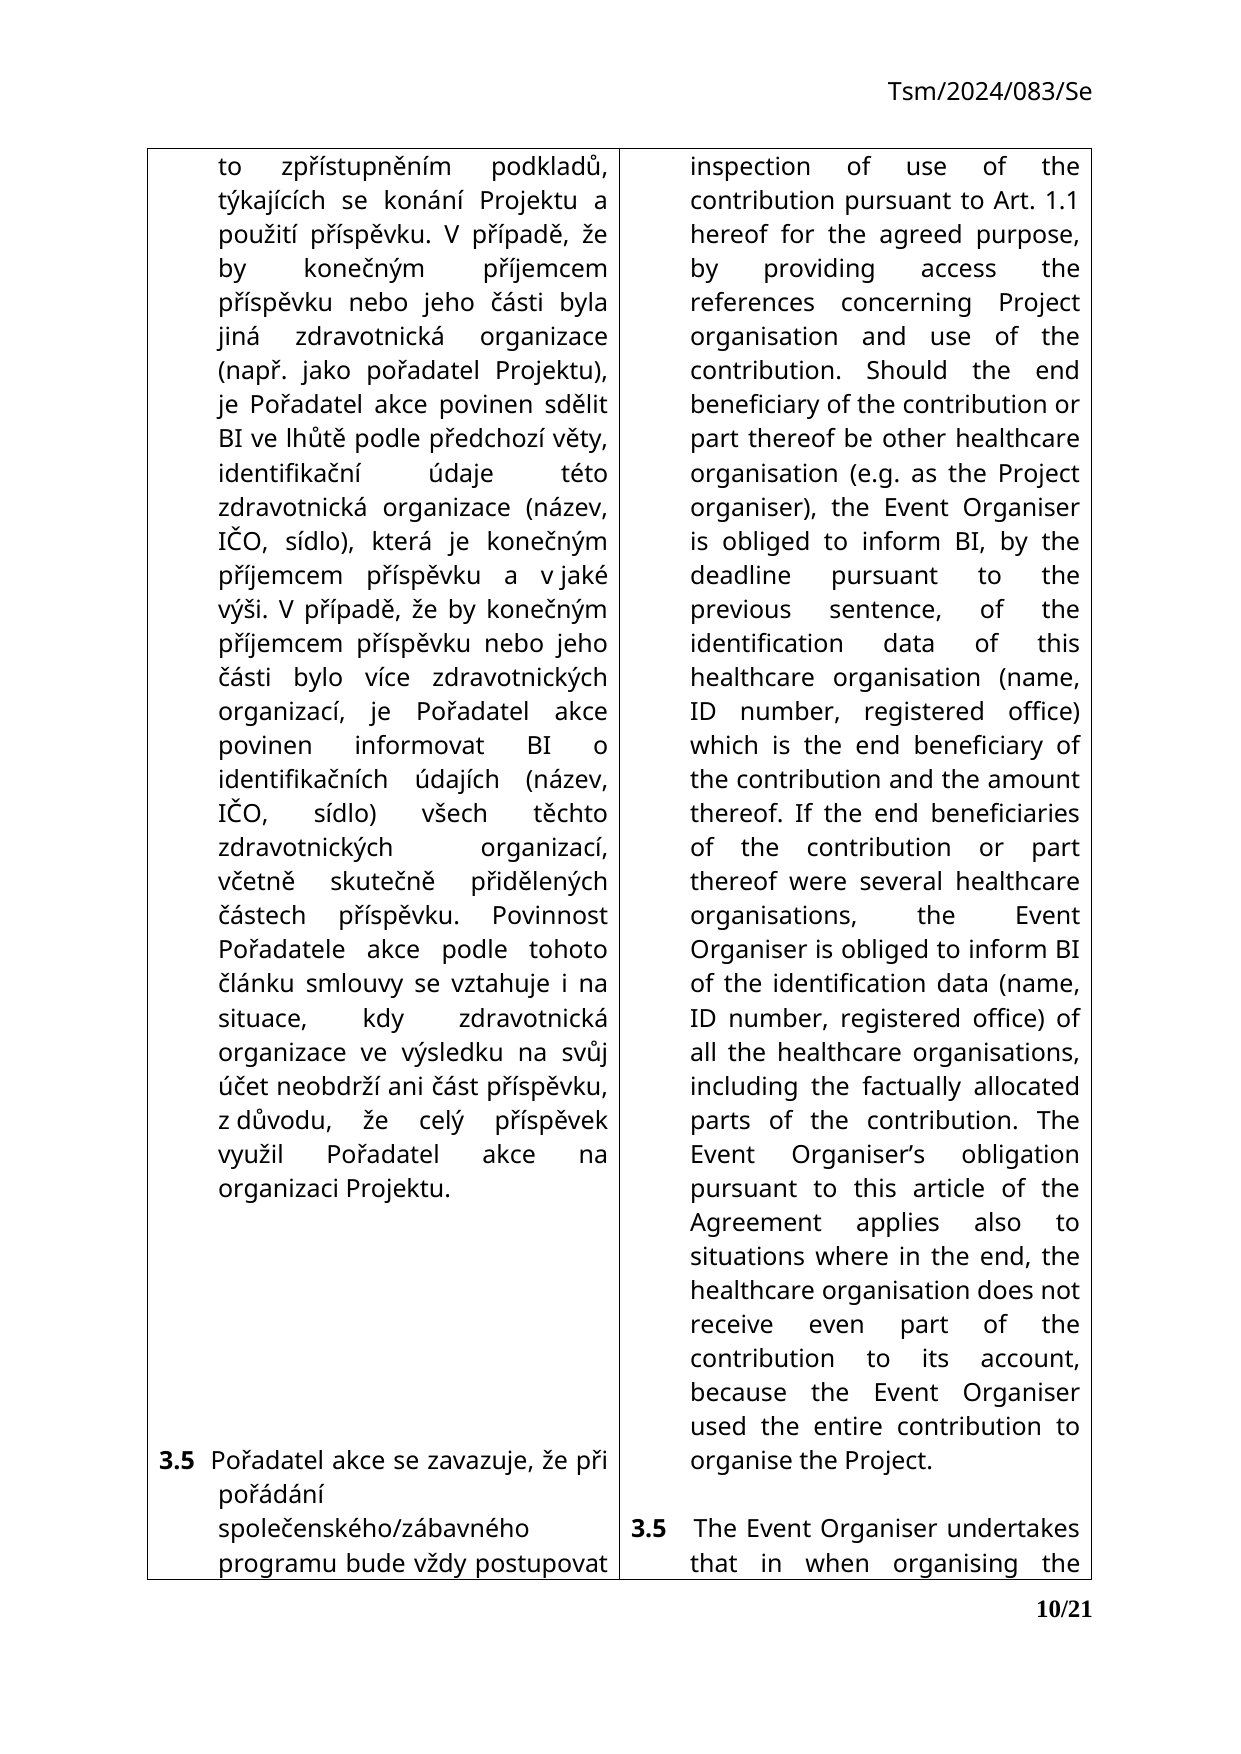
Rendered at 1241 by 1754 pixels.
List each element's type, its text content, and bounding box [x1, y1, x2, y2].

table_header SPONSORSHIP AGREEMENT between Boehringer Ingelheim, spol. s r.o. with its registered office at Purkyňova 2121/3, Nové Město, 110 00 Praha 1 Company ID No.: 48025976 Tax ID No.: CZ 48025976 Account No. 3115500009/7910, Deutsche Bank Entered in the Commercial Register maintained by the Municipal Court in Prague, Section C, File No. 14176, Represented by: Oliver Rozboril and Jarmila Csóková, Executives - hereinafter “BI” - and Fakultní nemocnice u sv. Anny v Brně state-funded institution established by a decision of the Ministry of Health without a legal obligation to register in the Commercial Register with its registered office at Pekařská 664/53, 602 00 Brno Company ID No.: 00159816 Tax ID No.: CZ00159816 Bank connection: the Czech National Bank, a.s. branch Brno Account No.: 71138621/0710 SWIFT: CNBACZPP IBAN: CZ37 0710 0001 2300 7113 8621 VS: 199000 Represented by: Ing. Vlastimil Vajdák, director - hereinafter the "Event Organizer" - concerning the sponsoring of the event „DEN I. INTERNÍ KARDIOLOGICKÉ KLINIKY FNUSA A LF MU“ held on 6. 3. 2024 in Fakultní nemocnice u sv. Anny v Brně - hereinafter the “Project” - BI would like to provide the Event Organiser with financial support for the implementation of the Project as a sponsor, for which reason BI and the Event Organiser (hereinafter the “Parties”) conclude this Agreement: Object of the Agreement 1.1 BI shall provide the Event Organiser with 100 000 CZK (in words: one hundred thousand Czech crowns) as a contribution for the purpose of sponsoring the Project. BI shall pay this amount to the Event Organiser. The Project is described in detail in Appendix No. 1, which constitutes an integral part of this Agreement. The Event Organiser shall be solely responsible for organising and implementing the Project. The planned contribution shall be provided independently of any business transactions carried out between the Event Organiser and BI. The provision of this contribution does not bind the Event Organiser or its employees to use the products and services of BI. BI explicitly confirms that in connection to this Agreement, it does not expect any preferential treatment for its products. It is agreed that this Agreement is concluded as non-exclusive. The Event Organiser represents and confirms that multiple pharmaceutical companies have been offered or will be offered to sponsor the Project and that it published or will publish information about the Project and the opportunity to sponsor it in such a way which allows sponsorship offers from pharmaceutical companies. 1.4 The Event Organiser undertakes that the contribution shall not be used contrary to legal or ethical regulations, in particular for the direct or indirect payment of social agendas and entertainment, including costs for catering, concerning any persons other than the healthcare professionals participating in the Project, or costs for the transport or accommodation of Project participations in a period more than 24 hours before the start or more than 24 hours after the end of the Project. In particular, the Event Organiser undertakes not to use the provided contribution to pay for accompanying events, especially entertainment, cultural or other social events. Furthermore, the provided contribution must not be used to pay any costs incurred by the family members or persons accompanying the event participants. The Event Organiser also undertakes not to organise the event at the time or venue of an important sports, cultural or other similar event (Olympic Games, world championships, film festival, etc.). The contribution shall be used exclusively for the main specialised program of the event. Services provided by BI, invoicing 2.1 As payment for the services provided and/or rights granted by the Event Organiser, BI undertakes to provide the contribution specified in Art. 1.1 hereof. The entire amount shall be paid once this Agreement comes into effect, based on the submitted invoice. 2.2 The Event Organiser shall issue a tax invoice to the Sponsor within 10 (ten) business days from the conclusion of the Project. Payment shall be made via wire transfer to the Event Organiser’s bank account specified in the header of this Agreement. The maturity of the invoice is 30 (thirty) calendar days from the date of its provable delivery to BI. 2.3 BI undertakes to make all payments based on this Agreement within 30 days from delivery of the invoice by the Event Organiser to its bank account specified in the header of this Agreement. The invoice - tax receipt must meet all the requirements for a tax invoice pursuant to legal regulations. The invoice must refer to the internal BI order number. If the tax invoice does not meet the requirements and BI refuses to pay it duly and punctually for this reason, BI shall return the tax invoice to the Event Organiser at latest within 20 days from receiving it, with information about the defects identified in the tax invoice. The new maturity period starts upon delivery of the corrected, flawless invoice. The tax invoice is considered paid on the day when the corresponding amount is credited to the Event Organiser’s account specified in the header of this Agreement. Services provided by the Event Organiser, appropriate conduct 3.1 The Event Organiser undertakes in particular: a) to prepare and implement the Project pursuant to Appendix No. 1 to this Agreement, b) to strictly observe all the legal and official requirements applicable to the Project (in particular Act No. 40/1995 Coll., on the regulation of advertising and supplementation of Act No. 468/1991 Coll., on the operation of radio and television broadcasting, as amended, and instructions issued by the State Drug Control Institute), as well as any codes of conduct from the relevant professional and industry associations, in particular the Code of Ethics of the Association of Innovative Pharmaceutical Industry, c) to provide BI with the benefits designated for the Project sponsor (detailed information in Appendix No. 1 hereto) and to list BI as a sponsor in all notices in the course of Project implementation, d) to publish the support from BI in a manner that is visible to all participants, in particular through graphic depiction (company logo) in the Project agenda in the form approved by BI, whereas BI shall provide this graphic element. For this purpose, BI shall grant a limited, non-exclusive license for the unpaid use of this company logo for the term of this Agreement, e) further, the Event Organiser shall enable BI to make photo documentation showing the provision of performance according to Article 3.1 of this Agreement above, BI is entitled to use the photo documentation for internal purposes only. 3.2 The Parties undertake to treat each other with mutual respect, decency and loyalty. BI shall respect the legitimate interests of the Event Organiser, in particular the prestige of the sponsored Project. The Event Organiser undertakes not to make any negative statements about BI or its products and/or services. These obligations remain intact even after the validity of this Agreement is terminated. The Parties shall inform each other of any circumstances which may be relevant to the implementation of the Project (among other things, the Event Organizer undertakes to inform BI without undue delay about the number of participants in the event). 3.3 The Parties represent that the content of this Agreement, including the value and purpose of the contribution pursuant to Art. 1.1 hereof, does not constitute their trade secret pursuant to Section 504 of Act No. 89/2012 Coll., Civil Code, as amended. The Parties acknowledge and the Event Organiser is hereby informed that BI is a member of the Association of Innovative Pharmaceutical Industry (AIFP), which in order to increase the transparency of relationships between healthcare facilities and AIFP members, has adopted a Code regulating the publication of payments and other fulfilment from pharmaceutical companies to healthcare professionals and healthcare facilities, in compliance with the EU Commission initiative titled Ethics and Transparency in the Pharmaceutical Sector. For the reason set forth in the previous sentence, the Event Organiser agrees that BI is authorised, at its own discretion, to publish data concerning the identification of the Event Organiser and/or healthcare organisations to which the contribution pursuant to Art 1.1 hereof was provided, i.e. their name, registered office, workplace address and identification of the provided fulfilment. Publication will be carried out within the electronic central platform ensured by AIFP on the website www.transparentnispolupráce.cz, for a period of 3 years from first publication. The said data shall also be archived for a period of 5 years following the passing of 6 subsequent months after the year in which the fulfilment pursuant to this Agreement was provided. The Event Organiser agrees that it may be asked by BI to verify the aforementioned data designated for publication, in writing, including via electronic equipment. For the purposes of this Agreement, a healthcare organisation refers to any legal entity which is a healthcare, medical or scientific facility, association or organisation (regardless of legal or organisational form), such as a hospital, clinic, expert society, foundation, university or other educational institution, or (ii) through which one or more healthcare professionals (physicians or pharmacists) provide their services. A healthcare organisation also refers to a company or legal entity established by a single healthcare professional, who may simultaneously be its employee. 3.4 At the request of BI, the Event Organiser shall allow the inspection of use of the contribution pursuant to Art. 1.1 hereof for the agreed purpose, by providing access the references concerning Project organisation and use of the contribution. Should the end beneficiary of the contribution or part thereof be other healthcare organisation (e.g. as the Project organiser), the Event Organiser is obliged to inform BI, by the deadline pursuant to the previous sentence, of the identification data of this healthcare organisation (name, ID number, registered office) which is the end beneficiary of the contribution and the amount thereof. If the end beneficiaries of the contribution or part thereof were several healthcare organisations, the Event Organiser is obliged to inform BI of the identification data (name, ID number, registered office) of all the healthcare organisations, including the factually allocated parts of the contribution. The Event Organiser’s obligation pursuant to this article of the Agreement applies also to situations where in the end, the healthcare organisation does not receive even part of the contribution to its account, because the Event Organiser used the entire contribution to organise the Project. 3.5 The Event Organiser undertakes that in when organising the social / entertainment program, it shall proceed in accordance with the Code of Ethics of the Association of Innovative Pharmaceutical Industry. In particular, the Event Organiser shall ensure that participation in the social / entertainment program is voluntary and that this program is paid directly by the healthcare professionals or other sponsors (not AIFP members), and that neither BI nor its representatives shall in any way be associated with this type of program (e.g. by using the BI logo, advertising stand, etc.), and its representatives shall not participate in this program (except for the usual hospitality, which may be included in the registration fee), all pursuant to the AIFP Code of Ethics. 3.6 The Event Organiser shall ensure that the social / entertainment program is not part of the event, provided the length of the professional part of the event does not exceed 6 hours in one day. An exception to this rule applies only for the first and last day of the event and potential opening and closing ceremonies. The Event Organiser shall also ensure that no social / entertainment program is conducted simultaneously with the professional program. 3.7 The Event Organiser hereby represents that the event program and the event venue complie with the ethical and transparency rules of the Association of Innovative Pharmaceutical Industry, which the Parties also affirm, in that Appendix No. 2 containing the event program forms an integral part of this Agreement. The Event Organizer will always ensure that the event takes place in accordance with the AIFP Code of Ethics, ie in a suitable place that is not extravagant or famous for leisure activities, so that all catering is reasonable, accommodation is provided no more than 24 hours before the event and 24 hours after the event, so that the program for medical and non-medical health care professionals is separate and takes place in separate rooms (in different lecture halls), etc. Term of the Agreement, termination of the Agreement 4.1 This Agreement comes upon publication in the Register of Contracts in accordance with Act No. 340/2015 Coll., on Special Conditions for the Effectiveness of Certain Contracts, Publication of Such Contracts and on the Register of Contracts, as amended (the "Register of Contracts Act"), and shall automatically terminate on the date of performance of all obligations under this Agreement, without any further notice given by either Party. This Agreement may be terminated at any time by mutual agreement of the Parties. 4.2 BI may withdraw from this Agreement if, based on its qualified opinion, the Event Organiser: a) is no longer capable of managing the Project, or b) the Event Organiser casts an unfavourable light on BI or the Project through its actions or neglect, or takes other steps which are contrary to the interests of BI or the Project, or c) no longer provides the specified services or provides them only to an insufficient degree, or d) is no longer a suitable partner for sponsorship, because circumstances were publicised which significantly harm the positive image of BI, or it concludes another sponsorship agreement or cooperation agreement in relation to Project implementation, which is considered an agreement that harms the image of BI, or an agreement which is contrary to the other legitimate interests of BI, or has breached its obligations hereunder or under the law and / or the rules of the AIFP Code of Ethics, or the continued provision of support could adversely affect BI's reputation. The contribution from BI is provided hereunder on the basis of information provided by the Event Organizer. If this information turns out to be incomplete or the characteristics of the event or program have changed significantly (eg substantial shortening of the professional program, addition of a social or entertainment program, etc.), the parties agree that BI has the right to withdraw from this Agreement, and especially in all cases where the change would make the support no longer meet the conditions set out in the AIFP Code of Ethics. 4.3 If the validity of the Agreement is terminated for reasons of occurrence of the circumstances under Art. 4.2, the Event Organiser shall return the entire contribution without any deductions immediately, at latest within 10 days. 4.4 If the validity of the Agreement is terminated for reasons which are beyond the control of the Event Organiser, the Event Organiser shall return the contribution after deducting the respective costs incurred until that moment. 4.5 The Agreement is terminated exclusively by written notice sent via registered mail. 4.6 In the case of an audit, the Event Organiser shall provide BI, at its request, with a copy of the documents proving the use of the sponsorship contribution in compliance with this Agreement. Confidentiality Before commencing the Project, throughout its course and after its termination, the Event Organiser shall handle the content of this Agreement and particularly the services defined herein, and all materials and information provided in this context, as confidential. This obligation remains intact even after the validity of this Agreement is terminated. Anti-Bribery/Anti-Corruption 6.1 The Event Organiser represents and warrants that it, its owners, directors, officers, employees, sub-contractors and agents will act in full compliance with any applicable anti-corruption laws and regulations, industry and professional codes of practice, in particular the Penal Code, Civil Code and Code of Ethics of the Association of Innovative Pharmaceutical Industry. 6.2 Without prejudice to the general validity of the foregoing provision, the Event Organiser represents and warrants in particular that it, its owners, directors, officers, employees, sub-contractors and agents shall not: offer, promise, pay or arrange for payment or giving of a bribe or any benefit, advantage or anything of value to any Public Official, individual, entity or any other third party in exchange for an improper advantage in any form either directly or indirectly in order to fulfil, obtain or retain (i) regulatory requirements, (ii) any kind of business including any commercial transaction to which BI is a party, or which is otherwise in connection with this Agreement or (iii) any other improper advantage in connection with the business of BI or with this Agreement; hand over or transfer anything of value to a Public Official without the prior approval of BI, hand over or transfer anything of value to sub-contractors, agents or any third party for the purpose of offering, promising, paying, receiving, soliciting, or arranging for the payment of, or reimbursing anyone for payment of, a bribe or a transaction of anything of value to a Public Official; or request, accept a promise of or receive any payment, benefit or advantage from any individual or entity for oneself or for a third party in return for giving another person or entity unfair preferences in the procurement of goods or commercial or other services in connection with this Agreement. For the purpose of this Agreement, “Public Official” includes any official or employee of local or foreign government or any ministry, agency, political party, institution or instrumentality thereof (including the functionaries and employees of government-controlled entities), or of a public international organisation or any person acting in an official capacity for or on behalf of any such government, department, agency, institution or instrumentality, or for or on behalf of any such public international organization as well healthcare professionals, working in healthcare institutions, in which the central, regional or local government owns an interest or has control or which are paid partly or as a whole by the central, regional or local government. 6.3 The Event Organiser shall report any suspicion of past, current or potential violations of this Article 6. 7. INTENTIONALLY OMITTED 8. Transfer of rights and obligations The Parties agree that any right or obligation of BI from this Agreement may be assigned to any of its affiliated companies or third party, and that any right or obligation of BI from this Agreement may be fulfilled or exercised by any of its affiliated companies or third party. The transfer of rights and obligations defined in this Agreement by the Event Organiser to a company affiliated with the Event Organiser or to a third party is subject to written consent from BI. 9. Contracts Registry The Parties have hereby agreed that if it is necessary to publish this Agreement, the Event Organiser is obliged to publish it. In this sense, the Event Organiser is obliged not to publish information which is the subject of trade secrecy pursuant to Section 504, Civil Code, provided this is not contrary to the Act on the Contracts Registry in the given case. If it is necessary to publish this Agreement, the Event Organiser is obliged to publish the Agreement within 5 business days from the date of its signing by both Parties. It is obliged to notify BI of publication without undue delay and provide it with adequate evidence (e.g. identification number of the record in the Contracts Registry). 10. Miscellaneous provisions 10.1 This Agreement is governed exclusively by the legal code of the Czech Republic, as concerns its conclusion and all the effects hereof, except for the provisions on election of law for resolving contractual disputes. The application of the UN Convention on Contracts for the International Sale of Goods (UNCITRAL) is precluded. In the case of differing opinions between the Parties, the Parties shall exert all possible efforts to find a mutually advantageous solution. 10.2 The invalidity of any provision hereof or any omission in this Agreement shall not affect the validity of the remaining provisions hereof. The Parties have agreed to replace any invalid provision or fill any omission with a provision that is legally acceptable and best corresponds to the economic intent of the Parties. 10.3 This agreement was concluded in bilingual Czech and English version. In case of discrepancy between the language versions the Czech wording shall be decisive. This version of the Agreement is final and replaces all prior written and oral arrangements between the Parties concerning the subject hereof. The Parties have agreed that all addenda or additions to this Agreement must be concluded in writing. This also applies for agreements on waiver of right to require written form. 10.4 Appendices No. 1 and 2 form an integral part of this Agreement. Appendices Appendix 1 Sponsor’s rights and benefits, project description Appendix 2 Event program IN WITNESS WHEREOF the Parties have had this Agreement signed by their duly empowered representatives in two counterparts. [620, 149, 1091, 1579]
table_header SPONZORSKÁ SMLOUVA uzavřená mezi Boehringer Ingelheim, spol. s r.o. se sídlem Purkyňova 2121/3, Nové Město, 110 00 Praha 1 IČO: 48025976 DIČ: CZ 48025976 č. účtu: 3115500009/7910, Deutsche Bank zapsaná v obchodním rejstříku vedeném Městským soudem v Praze, oddíl C, vložka 14176, zastoupená: Oliverem Rozborilem a Jarmilou Csókovou, jednateli - dále jen „BI“ - a Fakultní nemocnice u sv. Anny v Brně státní příspěvková organizace zřízená rozhodnutím Ministerstva zdravotnictví bez zákonné povinnosti zápisu do obchodního rejstříku Adresa: Pekařská 664/53, 602 00 Brno IČO: 00159816 DIČ: CZ00159816 bankovní spojení: Česká národní banka, a.s. pobočka Brno č. účtu: 123-71138621/0710 SWIFT: CNBACZPP IBAN: CZ37 0710 0001 2300 7113 8621 VS: 199000 Zastoupená: Ing. Vlastimilem Vajdákem, ředitelem - dále jen „Pořadatel akce“ - týkající se sponzorování akce „DEN I. INTERNÍ KARDIOLOGICKÉ KLINIKY FNUSA A LF MU“ konané 6. 3. 2024 v přednáškovém sále Fakultní nemocnice u sv. Anny v Brně - dále jen „Projekt“ - Společnost BI by ráda poskytla Pořadateli akce sponzorskou finanční podporu pro účely realizace Projektu, proto společnost BI a Pořadatel akce (dále jen „Smluvní strany“) uzavírají tuto smlouvu: Předmět smlouvy 1.1 Společnost BI poskytne Pořadateli akce částku 100 000 Kč (slovy: jedno sto tisíc korun českých) + DPH jako příspěvek na účely sponzorování Projektu. Tuto částku vyplatí společnost BI Pořadateli akce. Projekt je podrobně popsán v Příloze č. 2, která představuje nedílnou součást této smlouvy. Výhradní odpovědnost za organizování a realizaci Projektu ponese Pořadatel akce. Plánovaný příspěvek bude poskytnut nezávisle na jakýchkoli obchodních transakcích realizovaných mezi Pořadatelem akce a společností BI. Poskytnutí tohoto příspěvku nezavazuje Pořadatele akce ani jeho zaměstnance k využívání produktů a služeb společnosti BI. Společnost BI výslovně potvrzuje, že v návaznosti na tuto smlouvu neočekává směrem ke svým produktům žádné přednostní zacházení. Ujednává se, že tato smlouva se neuzavírá jako exkluzivní. Pořadatel akce prohlašuje a potvrzuje, že s nabídkou sponzorování Projektu oslovil nebo osloví více farmaceutických společností a že informaci o Projektu a možnosti sponzorství zveřejnil, případně zveřejní způsobem umožňující podání nabídky sponzorství ze strany farmaceutických společností. 1.4 Pořadatel akce se zavazuje, že příspěvek nebude použit v rozporu s právními či etickými předpisy, a to zejména na přímou či nepřímou úhradu společenského programu či zábavy, včetně nákladů na pohoštění, týkajících se jiných osob než zdravotnických odborníků účastnících se Projektu nebo nákladů na dopravu či ubytování účastníků Projektu v období více než 24 hodin před jejím zahájením nebo více než 24 hodin po skončení Projektu. Pořadatel akce se zejména zavazuje, že nevyužije poskytnutý příspěvek na hrazení doprovodných akcí, a to zejména akcí zábavních, kulturních či jiných společenských akcí. Poskytnutý příspěvek rovněž nesmí být poskytnut na hrazení jakýchkoli nákladů vzniklých rodinným příslušníkům či osobám doprovázejícím účastníky akce. Pořadatel akce se dále zavazuje, že akci neuspořádá v čase nebo místě významné sportovní, kulturní nebo jiné podobné události (jako Olympijské hry, Mistrovství světa, filmový festival apod.). Příspěvek bude použit výhradně na hlavní odborný program akce. Služby poskytované společností BI, fakturace 2.1 Jako úplatu za služby poskytované a/nebo práva udělená ze strany Pořadatele akce, se společnost BI zavazuje poskytnout příspěvek specifikovaný v článku 1.1 této smlouvy. Celá částka bude uhrazena po nabytí účinnosti této smlouvy na základě předložené faktury. 2.2 Pořadatel akce vystaví Sponzorovi daňový doklad do 10 (deseti) pracovních dnů po skončení Projektu. Platba bude provedena bankovním převodem na bankovní účet Pořadatele akce, uvedený v záhlaví této smlouvy. Splatnost faktury je 30 (třicet) kalendářních dnů ode dne jejího prokazatelného doručení BI. 2.3 Společnost BI se zavazuje provádět veškeré platby z této smlouvy do 30 dnů od doručení faktury ze strany Pořadatele akce na jeho bankovní účet určený v záhlaví této smlouvy. Faktura – daňový doklad musí splňovat všechny náležitosti daňového dokladu podle právních předpisů. Faktura musí odkazovat na interní číslo BI objednávky. V případě, že faktura - daňový doklad nemá dané náležitosti a z tohoto důvodu ji BI odmítá řádně a včas proplatit, vrátí BI – daňový doklad Pořadateli akce nejpozději do 20 dnů od jejího obdržení s informací, které vady faktuře – daňovému dokladu vytýká. Nová lhůta splatnosti začne běžet teprve doručením opravené bezvadné faktury. Faktura – daňový doklad je považována za uhrazenou dnem, kdy bude odpovídající částka připsána na účet Pořadateli akce, uvedený v záhlaví této smlouvy. Služby poskytované Pořadatelem akce, vhodné chování 3.1 Pořadatel akce se zejména zavazuje: a) Projekt připravit a realizovat v souladu s Přílohou č. 1 této smlouvy, b) striktně dodržovat všechny právní a úřední požadavky, které se na Projekt vztahují (zejména zákon č. 40/1995 Sb., o regulaci reklamy a doplnění zákona č. 468/1991 Sb., o provozování rozhlasového a televizního vysílání, ve znění pozdějších předpisů a pokyny vydávané Státním ústavem pro kontrolu léčiv), jakož i kodexy chování příslušných profesních a oborových asociací, zejména Etický kodex Asociace inovativního farmaceutického průmyslu, c) poskytnout společnosti BI výhody, určené pro sponzora Projektu (podrobnější informace viz Příloha č. 1 této smlouvy) a uvést společnost BI jako sponzora ve všech oznámeních v průběhu doby realizace Projektu, d) zveřejnit podporu společnosti BI způsobem viditelným pro všechny účastníky, zejména prostřednictvím grafického uvedení (loga společnosti) v programu Projektu v podobě schválené společností BI, přičemž tento grafický prvek poskytne společnost BI. Za tímto cílem udělí společnost BI omezenou, nevýhradní licenci k bezplatnému užívání tohoto loga společnosti po dobu trvání této smlouvy, e) dále se Pořadatel akce zavazuje umožnit společnosti BI pořídit fotodokumentaci z akce zobrazující poskytnutí plnění dle článku 3.1 této smlouvy výše s tím, že společnost BI je oprávněna tuto fotodokumentaci použít pro interní účely. 3.2 Smluvní strany se zavazují chovat se k sobě vzájemně s respektem, slušně a loajálně. Společnost BI bude respektovat legitimní zájmy Pořadatele akce, zejména prestiž sponzorovaného Projektu. Pořadatel akce se zavazuje neučinit žádná negativní prohlášení o společnosti BI ani o jejích produktech a/nebo službách. Tyto uvedené povinnosti platí i po ukončení platnosti této smlouvy. Smluvní strany se vzájemně informují o všech okolnostech, které případně mohou být relevantní pro realizaci Projektu (mj. se Pořadatel akce zavazuje bez zbytečného odkladu informovat BI o počtu účastníků akce). 3.3 Smluvní strany prohlašují, že obsah této smlouvy, včetně hodnoty a účelu příspěvku podle čl. 1.1 této smlouvy, není součástí jejich obchodního tajemství podle § 504 zákona č. 89/2012 Sb., občanský zákoník, ve znění pozdějších předpisů. Smluvní strany berou na vědomí a Pořadatel akce je tímto zároveň informován, že BI je členem Asociace inovativního farmaceutického průmyslu (AIFP), která za účelem zvýšení transparentnosti vztahů zdravotnických zařízení se členy AIFP, přijala v souladu s iniciativou Komise EU nazvanou Etika a transparentnost ve farmaceutickém odvětví, Kodex upravující zveřejňování plateb a jiných plnění farmaceutických společností zdravotnickým odborníkům a zdravotnickým zařízením. Z důvodu uvedeného v předcházející větě, souhlasí Pořadatel akce s tím, že je BI oprávněna dle svého rozhodnutí zveřejnit údaje týkající se identifikace Pořadatele akce a/nebo zdravotnických organizací, kterým byl příspěvek podle čl. 1.1. této smlouvy poskytnut, tj. jejich název, sídlo, adresa pracoviště a identifikace poskytnutého plnění. Zveřejnění bude probíhat v rámci elektronické centrální platformy zajišťované AIFP na webových stránkách www.transparentnispolupráce.cz, a to po dobu 3 let od prvního zveřejnění. Uvedené údaje budou dále uchovány po dobu 5 let následujících po uplynutí 6 měsíců následujících po roce, ve kterém bylo plnění dle této smlouvy poskytnuto. Pořadatel akce souhlasí s tím, že může být BI požádán o verifikaci výše uvedených údajů určených ke zveřejnění, a to písemnou formou, včetně elektronických prostředků. Zdravotnickou organizací se pro účely této smlouvy, rozumí každá právnická osoba, která je zdravotnickým, lékařským nebo vědeckým zařízením, sdružením nebo organizací (bez ohledu na právní či organizační formu), jako jsou nemocnice, kliniky, odborné společnosti, nadace, univerzity nebo jiné vzdělávací instituce, nebo (ii) skrze kterou jeden nebo více zdravotnických odborníků (lékařů nebo lékárníků) poskytují své služby. Za zdravotnickou organizaci je považována také společnost či jiná právnická osoba zřízená jediným zdravotnickým odborníkem, který může být zároveň jejím zaměstnancem. 3.4 Pořadatel akce také na požádání BI umožní kontrolu použití příspěvku podle čl. 1.1 této smlouvy ke sjednanému účelu, a to zpřístupněním podkladů, týkajících se konání Projektu a použití příspěvku. V případě, že by konečným příjemcem příspěvku nebo jeho části byla jiná zdravotnická organizace (např. jako pořadatel Projektu), je Pořadatel akce povinen sdělit BI ve lhůtě podle předchozí věty, identifikační údaje této zdravotnická organizace (název, IČO, sídlo), která je konečným příjemcem příspěvku a v jaké výši. V případě, že by konečným příjemcem příspěvku nebo jeho části bylo více zdravotnických organizací, je Pořadatel akce povinen informovat BI o identifikačních údajích (název, IČO, sídlo) všech těchto zdravotnických organizací, včetně skutečně přidělených částech příspěvku. Povinnost Pořadatele akce podle tohoto článku smlouvy se vztahuje i na situace, kdy zdravotnická organizace ve výsledku na svůj účet neobdrží ani část příspěvku, z důvodu, že celý příspěvek využil Pořadatel akce na organizaci Projektu. 3.5 Pořadatel akce se zavazuje, že při pořádání společenského/zábavného programu bude vždy postupovat v souladu s etickým kodexem Asociace inovativního farmaceutického průmyslu. Pořadatel zejména zajistí, že účast na společenském/zábavném programu bude dobrovolná a tento program bude hrazen přímo zdravotnickými odborníky nebo jiným sponzorem (nikoliv členem AIFP), a že společnost BI ani její zástupci nebudou nijak spojováni s tímto typem programu (např. prostřednictvím použití loga BI, reklamního stánku apod.), ani se její zástupci nebudou účastnit tohoto programu (s výjimkou obvyklého pohoštění, které může být již zahrnuto v registračním poplatku), to vše dle etického kodexu AIFP. 3.6 Pořadatel akce zajistí, aby společenský/zábavný program nebyl součástí akce, pokud délka odborné části akce nepřesáhne 6 hodin za jeden den. Výjimku z tohoto pravidla tvoří pouze první a poslední den akce a jejich případný zahajovací a akci uzavírající ceremoniál. Pořadatel akce dále zajistí, že žádný společenský/zábavný program nebude probíhat souběžně s odborným programem. 3.7 Pořadatel akce tímto prohlašuje, že program akce a místo konání akce je v souladu s etickými a transparenčními pravidly Asociace inovativního farmaceutického průmyslu, což smluvní strany zároveň dokládají tím, že Příloha 2 obsahující program akce tvoří nedílnou součást této smlouvy. Pořadatel akce vždy zajistí, aby akce probíhala v souladu s Etickým kodexem AIFP, tedy mj. na vhodném místě, které není extravagantní nebo proslulé volnočasovými aktivitami, aby veškeré pohoštění bylo přiměřené, ubytování bylo poskytnuto maximálně 24 hodin před akcí a 24 hodin po akci, aby program pro lékaře a nelékařské zdravotnické pracovníky byl oddělen a probíhal v oddělených prostorách (v různých přednáškových sálech) atd. Doba trvání smlouvy, ukončení platnosti smlouvy 4.1 Tato smlouva nabývá účinnosti uveřejněním v registru smluv v souladu se zákonem č. 340/2015 Sb., o zvláštních podmínkách účinnosti některých smluv, uveřejňování těchto smluv a o registru smluv, ve znění pozdějších předpisů („zákon o registru smluv“), a její platnost a účinnost končí automaticky ke dni splnění všech závazků vyplývajících z této smlouvy, a to bez jakéhokoli dalšího oznámení podávaného jednou ze Smluvních stran. Tuto smlouvu je možno vzájemnou dohodou Smluvních stran kdykoli zrušit. 4.2 Společnost BI může od této smlouvy odstoupit v případě, že podle jejího kvalifikovaného názoru Pořadatel akce: a) již není schopen Projekt řídit, nebo b) Pořadatel akce uvrhne na společnost BI nebo na Projekt špatné světlo nějakým konáním nebo zanedbáním, případně učiní jiné kroky, které jsou proti zájmům společnosti BI nebo Projektu, nebo c) již neposkytuje specifikované služby nebo je poskytuje pouze v nedostatečné míře, nebo d) již není vhodným partnerem pro sponzorství, protože došlo k uveřejnění okolností, jež významně poškozují pozitivní image společnosti BI, nebo e) uzavře ve vztahu k realizaci Projektu další sponzorskou smlouvu nebo smlouvu o spolupráci, které se považují za smlouvy poškozující image společnosti BI nebo za smlouvy, jež jsou v rozporu s jinými podstatnými zájmy společnosti BI, nebo f) porušil své povinnosti vyplývající z této smlouvy či právních předpisů a/nebo pravidla Etického kodexu AIFP, nebo by další poskytování podpory mohlo negativně ovlivnit dobré jméno BI. Příspěvek ze strany BI je poskytován dle této smlouvy na základě informací, které byly poskytnuty pořadatelem. Pokud se ukáže, že tyto informace byly neúplné, nebo v charakteristice akce nebo programu došlo k podstatné změně (např. podstatné zkrácení odborného programu, doplnění společenského či zábavního programu apod.) smluvní strany souhlasí, že BI má právo od této smlouvy odstoupit, a to zejména ve všech případech, kdy by změnou přestala podpora splňovat podmínky uvedené v Etickém kodexu AIFP. 4.3 Jestliže se platnost smlouvy ukončuje z důvodu výskytu okolností definovaných v článku 4.2, vrátí Pořadatel akce neprodleně, nejpozději do 10 dnů, celý příspěvek bez jakýchkoli odpočtů. 4.4 Jestliže se platnost smlouvy ukončuje z důvodů, které jsou mimo kontrolu Pořadatele akce, vrátí Pořadatel akce příspěvek po odečtení příslušných nákladů, které mu do daného okamžiku vznikly. 4.5 Smlouva se ukončuje výhradně písemně se zasláním doporučenou poštou. 4.6 V případě auditu poskytne Pořadatel akce společnosti BI na vyžádání kopie dokumentů, jež prokazují využití sponzorského příspěvku v souladu s touto smlouvou. Zachování důvěrnosti Před zahájením Projektu, po dobu jeho trvání i po jeho ukončení nakládá Pořadatel akce s obsahem této smlouvy a zejména se službami v ní definovanými a se všemi materiály a informacemi poskytnutými v tomto kontextu jako s důvěrnými. Tato povinnost přetrvává i po ukončení platnosti této smlouvy. Protikorupční opatření 6.1 Pořadatel akce prohlašuje a zaručuje, že on sám, jeho vlastníci, jednatelé, funkcionáři, zaměstnanci, subdodavatelé a zástupci budou jednat plně v souladu s jakýmikoli příslušnými protikorupčními zákony a předpisy, oborovými a profesními kodexy praxe, zejména s trestním zákoníkem, občanským zákoníkem či etickým kodexem Asociace inovativního farmaceutického průmyslu. 6.2 Bez omezení všeobecné platnosti výše uvedeného ustanovení Pořadatel prohlašuje a zaručuje zejména, že on sám, jeho vlastníci, jednatelé, funkcionáři, zaměstnanci, subdodavatelé a zástupci nikdy: nenabídnou, nepřislíbí, nezaplatí ani neposkytnou úplatek ani nezajistí poskytnutí úplatku nebo jiné výhody, zvýhodnění nebo čehokoli hodnotného jakémukoli státnímu úředníkovi, jednotlivci, subjektu nebo jakékoli jiné třetí straně výměnou za výhodu v jakékoli formě, ať již přímo, či nepřímo, aby získali, obdrželi nebo si udrželi (i) splnění regulačních požadavků, (ii) jakýkoli druh obchodu, včetně jakékoli obchodní transakce, v níž je společnost BI účastníkem nebo která jinak souvisí s touto Smlouvou, ani (iii) jakoukoli jinou nenáležející výhodu v souvislosti s podnikáním společnosti BI nebo s touto Smlouvou; bez předchozího souhlasu společnosti BI nepředají ani nepřevedou žádnému státnímu úředníkovi nic hodnotného, nepředají ani nepřevedou nic hodnotného žádným subdodavatelům, zástupcům nebo jakékoli třetí osobě pro účel nabízení, přislíbení, zaplacení, získání, vyžádání nebo zajištění zaplacení nebo náhrady někomu za zaplacení úplatku nebo převedení čehokoli hodnotného státnímu úředníkovi; ani nevyžádají, nepřijmou příslib ani neobdrží žádnou úhradu, výhodu ani benefit od jakéhokoli jednotlivce ani subjektu pro sebe nebo pro třetí osobu výměnou za poskytnutí nespravedlivého upřednostnění jiné osoby nebo subjektu při zajišťování zboží nebo obchodních či jiných služeb v souvislosti s touto Smlouvou. Pro účely této Smlouvy zahrnuje „státní úředník“ jakéhokoli úředníka nebo zaměstnance místní samosprávy nebo zahraniční vlády nebo jakékoli ministerstvo, agenturu, politickou stranu, instituci nebo jejich prostředníka (včetně funkcionářů a zaměstnanců státem řízených subjektů), případně veřejnou mezinárodní organizaci a jakoukoli osobu vystupující v úřední moci za jakoukoli takovou vládu, ministerstvo, agenturu, instituci nebo prostředníka, případně jménem a v zastoupení jakékoli takové veřejné organizace i odborníků ve zdravotnictví, kteří působí ve zdravotnických zařízeních, v nichž vlastní podíl nebo které ovládá stát, kraj nebo obec nebo jejichž činnost je částečně či úplně financována státem, krajem nebo obcí. 6.3 Pořadatel akce ohlásí společnosti BI jakékoli podezření na dřívější, aktuální nebo potenciální porušení tohoto článku 6. ÚMYSLNĚ VYPUŠTĚNO Převod práv a povinností Smluvní strany ujednávají, že jakékoli právo nebo povinnost společnosti BI z této smlouvy je možné postoupit na kteroukoli ze spřízněných společností nebo na třetí osobu a že jakékoli právo nebo povinnost společnosti BI z této smlouvy může naplňovat či realizovat kterákoli její spřízněná společnost nebo třetí osoba. Převod práv a povinností definovaných v této smlouvě Pořadatelem akce na společnosti spojené s Pořadatelem akce nebo na třetí osoby je podmíněna písemným souhlasem společnosti BI. Registr smluv Smluvní strany se tímto dohodly, že v případě, že je nutné uveřejnit tuto smlouvu podle ustanovení zákona o registru smluv, je k jejímu uveřejnění povinen Pořadatel akce. Pořadatel akce je v této souvislosti povinen nezveřejnit informace, které jsou předmětem obchodního tajemství podle § 504 občanského zákoníku, není-li to v daném případě v rozporu se zákonem o registru smluv. V případě, že je nutné uveřejnit tuto smlouvu, je Pořadatel akce povinen uveřejnit smlouvu v registru smluv do 5 pracovních dnů ode dne jejího podpisu oběma smluvními stranami. O uveřejnění je povinen bez zbytečného odkladu informovat společnost BI a poskytnout jí k tomu odpovídající důkazy (např. identifikační číslo záznamu v registru smluv). Další ustanovení 10.1 Tato smlouva se řídí výhradně právním řádem České republiky, pokud jde o její uzavření a všechny její účinky, s výjimkou ustanovení o volbě práva pro řešení smluvních konfliktů. Vylučuje se uplatnění Úmluvy OSN o smlouvách o mezinárodní koupi zboží (UNCITRAL). V případě rozdílného názoru mezi Smluvními stranami, vyvinou Smluvní strany veškeré možné úsilí k nalezení vzájemně vhodného řešení. 10.2 Neplatnost kteréhokoli ustanovení této smlouvy nebo jakákoli mezera v této smlouvě nemá vliv na platnost zbývajících ustanovení této smlouvy. Smluvní strany se dohodly, že nahradí neplatné ustanovení nebo zaplní takovou mezeru ustanovením, které je právně přijatelné a je co nejbližší hospodářskému záměru Smluvních stran. 10.3 Tato smlouva byla uzavřena dvojjazyčně, v českém a anglickém jazyce. V případě rozporu mezi jazykovými verzemi bude rozhodná česká jazyková verze. Toto znění smlouvy je konečné a nahrazuje všechna předchozí písemná a ústní ujednání mezi Smluvními stranami, která se týkají předmětu této smlouvy. Smluvní strany se dohodly, že veškeré dodatky nebo doplnění této smlouvy je nutné uzavřít písemně. To platí také pro dohody o vzdání se práva na požadavek písemné formy. 10.4 Přílohy č. 1 a 2 tvoří součást této smlouvy. Přílohy Příloha 1 Práva a výhody sponzora, popis projektu Příloha 2 Program akce NA DŮKAZ ČEHOŽ Smluvní strany nechaly tuto Smlouvu podepsat svými řádně zmocněnými zástupci ve dvou vyhotoveních. [148, 149, 619, 1579]
